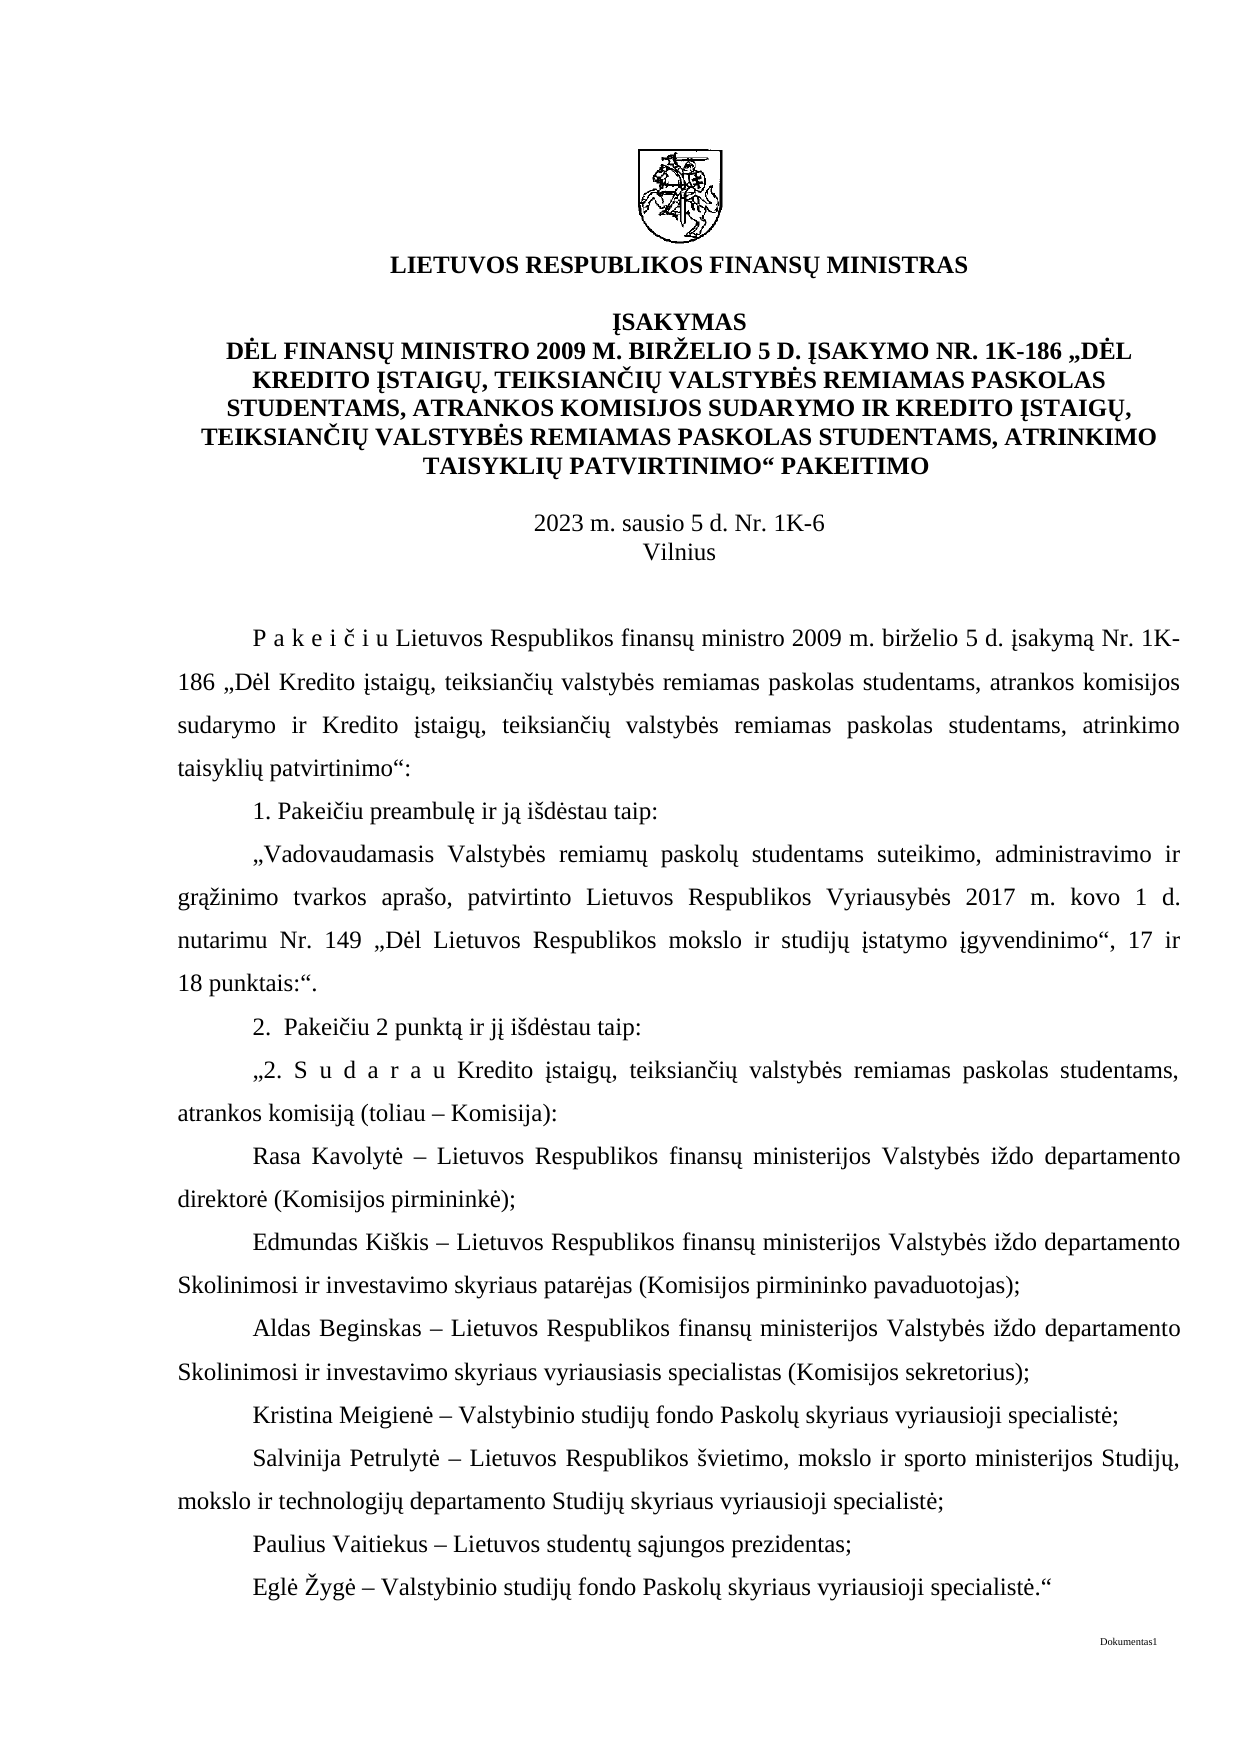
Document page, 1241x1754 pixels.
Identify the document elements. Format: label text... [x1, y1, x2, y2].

text DĖL FINANSŲ MINISTRO 2009 M. BIRŽELIO 5 D. ĮSAKYMO NR. 1K-186 „DĖL KREDITO ĮSTAIGŲ, TEIKSIANČIŲ VALSTYBĖS REMIAMAS PASKOLAS STUDENTAMS, ATRANKOS KOMISIJOS SUDARYMO IR KREDITO ĮSTAIGŲ, TEIKSIANČIŲ VALSTYBĖS REMIAMAS PASKOLAS STUDENTAMS, ATRINKIMO TAISYKLIŲ PATVIRTINIMO“ PAKEITIMO [177, 336, 1181, 480]
text Salvinija Petrulytė – Lietuvos Respublikos švietimo, mokslo ir sporto ministerijos Studijų, mokslo ir technologijų departamento Studijų skyriaus vyriausioji specialistė; [177, 1443, 1181, 1515]
text Aldas Beginskas ‒ Lietuvos Respublikos finansų ministerijos Valstybės iždo departamento Skolinimosi ir investavimo skyriaus vyriausiasis specialistas (Komisijos sekretorius); [177, 1313, 1181, 1385]
text Paulius Vaitiekus – Lietuvos studentų sąjungos prezidentas; [177, 1529, 1181, 1558]
text Vilnius [177, 537, 1181, 566]
text 2023 m. sausio 5 d. Nr. 1K-6 [177, 508, 1181, 537]
text Rasa Kavolytė ‒ Lietuvos Respublikos finansų ministerijos Valstybės iždo departamento direktorė (Komisijos pirmininkė); [177, 1141, 1181, 1213]
text LIETUVOS RESPUBLIKOS FINANSŲ MINISTRAS [177, 250, 1181, 278]
text „Vadovaudamasis Valstybės remiamų paskolų studentams suteikimo, administravimo ir grąžinimo tvarkos aprašo, patvirtinto Lietuvos Respublikos Vyriausybės 2017 m. kovo 1 d. nutarimu Nr. 149 „Dėl Lietuvos Respublikos mokslo ir studijų įstatymo įgyvendinimo“, 17 ir 18 punktais:“. [177, 839, 1181, 997]
text ĮSAKYMAS [177, 307, 1181, 336]
text Eglė Žygė – Valstybinio studijų fondo Paskolų skyriaus vyriausioji specialistė.“ [177, 1572, 1181, 1601]
text Edmundas Kiškis ‒ Lietuvos Respublikos finansų ministerijos Valstybės iždo departamento Skolinimosi ir investavimo skyriaus patarėjas (Komisijos pirmininko pavaduotojas); [177, 1227, 1181, 1299]
text 1. Pakeičiu preambulę ir ją išdėstau taip: [177, 796, 1181, 825]
text 2. Pakeičiu 2 punktą ir jį išdėstau taip: [177, 1012, 1181, 1040]
text Kristina Meigienė – Valstybinio studijų fondo Paskolų skyriaus vyriausioji specialistė; [177, 1400, 1181, 1428]
text „2. S u d a r a u Kredito įstaigų, teiksiančių valstybės remiamas paskolas studentams, atrankos komisiją (toliau ‒ Komisija): [177, 1055, 1181, 1127]
text P a k e i č i u Lietuvos Respublikos finansų ministro 2009 m. birželio 5 d. įsakymą Nr. 1K-186 „Dėl Kredito įstaigų, teiksiančių valstybės remiamas paskolas studentams, atrankos komisijos sudarymo ir Kredito įstaigų, teiksiančių valstybės remiamas paskolas studentams, atrinkimo taisyklių patvirtinimo“: [177, 623, 1181, 782]
